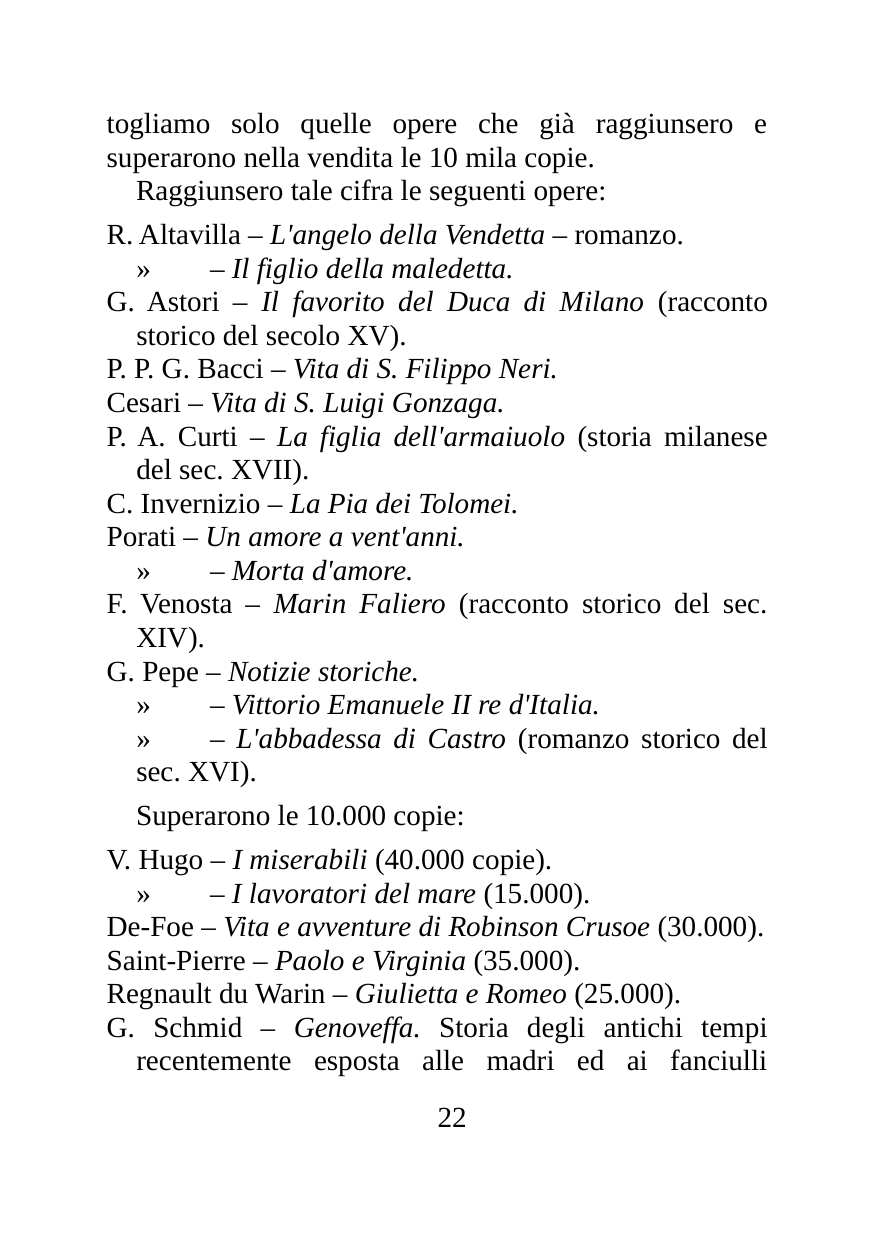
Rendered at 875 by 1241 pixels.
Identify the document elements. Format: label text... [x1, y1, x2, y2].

text » ‒ L'abbadessa di Castro (romanzo storico del sec. XVI). [136, 721, 768, 788]
text G. Schmid ‒ Genoveffa. Storia degli antichi tempi recentemente esposta alle madri ed ai fanciulli [106, 1010, 768, 1077]
text Porati ‒ Un amore a vent'anni. [106, 519, 768, 553]
text Raggiunsero tale cifra le seguenti opere: [106, 173, 768, 207]
text C. Invernizio ‒ La Pia dei Tolomei. [106, 486, 768, 519]
text » ‒ Vittorio Emanuele II re d'Italia. [136, 687, 768, 721]
text P. A. Curti ‒ La figlia dell'armaiuolo (storia milanese del sec. XVII). [106, 419, 768, 486]
text R. Altavilla ‒ L'angelo della Vendetta ‒ romanzo. [106, 217, 768, 251]
text Saint-Pierre ‒ Paolo e Virginia (35.000). [106, 943, 768, 976]
text » ‒ Il figlio della maledetta. [136, 251, 768, 284]
text De-Foe ‒ Vita e avventure di Robinson Crusoe (30.000). [106, 909, 768, 943]
text G. Pepe ‒ Notizie storiche. [106, 654, 768, 687]
text Regnault du Warin ‒ Giulietta e Romeo (25.000). [106, 976, 768, 1010]
text G. Astori ‒ Il favorito del Duca di Milano (racconto storico del secolo XV). [106, 284, 768, 352]
text » ‒ Morta d'amore. [136, 553, 768, 587]
text F. Venosta ‒ Marin Faliero (racconto storico del sec. XIV). [106, 587, 768, 654]
text » ‒ I lavoratori del mare (15.000). [136, 876, 768, 909]
text P. P. G. Bacci ‒ Vita di S. Filippo Neri. [106, 352, 768, 385]
text Superarono le 10.000 copie: [106, 798, 768, 832]
text togliamo solo quelle opere che già raggiunsero e superarono nella vendita le 10 mila copie. [106, 106, 768, 173]
text Cesari ‒ Vita di S. Luigi Gonzaga. [106, 385, 768, 419]
text V. Hugo ‒ I miserabili (40.000 copie). [106, 842, 768, 876]
